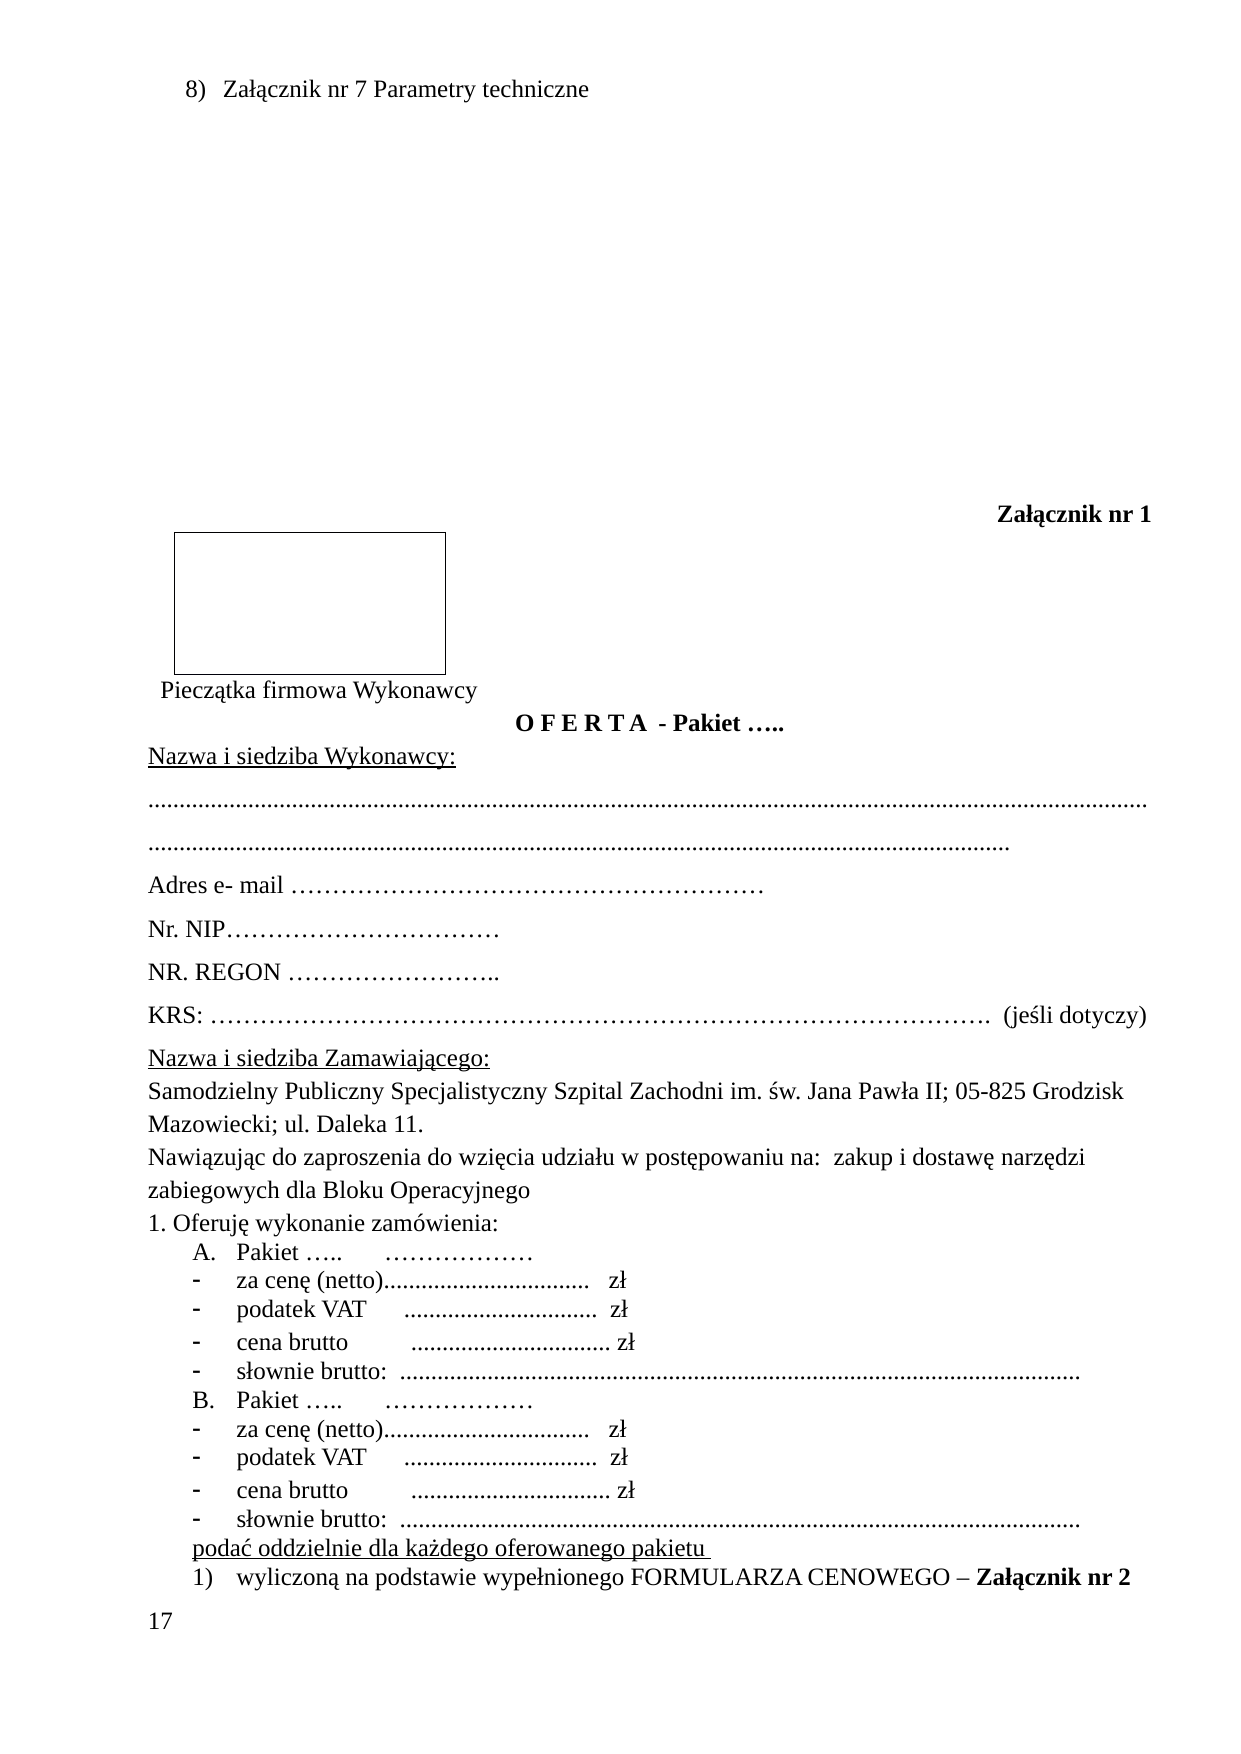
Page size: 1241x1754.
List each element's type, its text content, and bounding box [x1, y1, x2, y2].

text Adres e- mail ………………………………………………… [148, 871, 1152, 899]
text Załącznik nr 1 [148, 499, 1152, 528]
table_header [175, 533, 445, 674]
list wyliczoną na podstawie wypełnionego FORMULARZA CENOWEGO – Załącznik nr 2 [192, 1562, 1225, 1590]
text podać oddzielnie dla każdego oferowanego pakietu [192, 1533, 1152, 1562]
text O F E R T A - Pakiet ….. [148, 708, 1152, 737]
text Nazwa i siedziba Wykonawcy: .......................................................................................................................................................................................................................................................................................................... [148, 741, 1152, 856]
list podatek VAT ............................... zł [192, 1442, 1152, 1471]
text Pieczątka firmowa Wykonawcy [148, 675, 1152, 704]
list cena brutto ................................ zł [192, 1475, 1152, 1504]
list słownie brutto: ............................................................................................................. [192, 1504, 1152, 1533]
list za cenę (netto)................................. zł [192, 1414, 1152, 1442]
text Samodzielny Publiczny Specjalistyczny Szpital Zachodni im. św. Jana Pawła II; 05-825 Grodzisk Mazowiecki; ul. Daleka 11. [148, 1076, 1152, 1138]
list podatek VAT ............................... zł [192, 1294, 1152, 1323]
list Załącznik nr 7 Parametry techniczne [185, 74, 1152, 103]
text Nawiązując do zaproszenia do wzięcia udziału w postępowaniu na: zakup i dostawę narzędzi zabiegowych dla Bloku Operacyjnego [148, 1142, 1152, 1204]
text Nazwa i siedziba Zamawiającego: [148, 1043, 1152, 1072]
text 1. Oferuję wykonanie zamówienia: [148, 1208, 1225, 1237]
list cena brutto ................................ zł [192, 1327, 1152, 1356]
list za cenę (netto)................................. zł [192, 1266, 1152, 1294]
list Pakiet ….. ……………… [192, 1385, 1152, 1414]
text Nr. NIP…………………………… [148, 914, 1152, 942]
text NR. REGON …………………….. [148, 957, 1152, 986]
list Pakiet ….. ……………… [192, 1237, 1152, 1266]
list słownie brutto: ............................................................................................................. [192, 1356, 1152, 1385]
text KRS: …………………………………………………………………………………. (jeśli dotyczy) [148, 1000, 1152, 1029]
